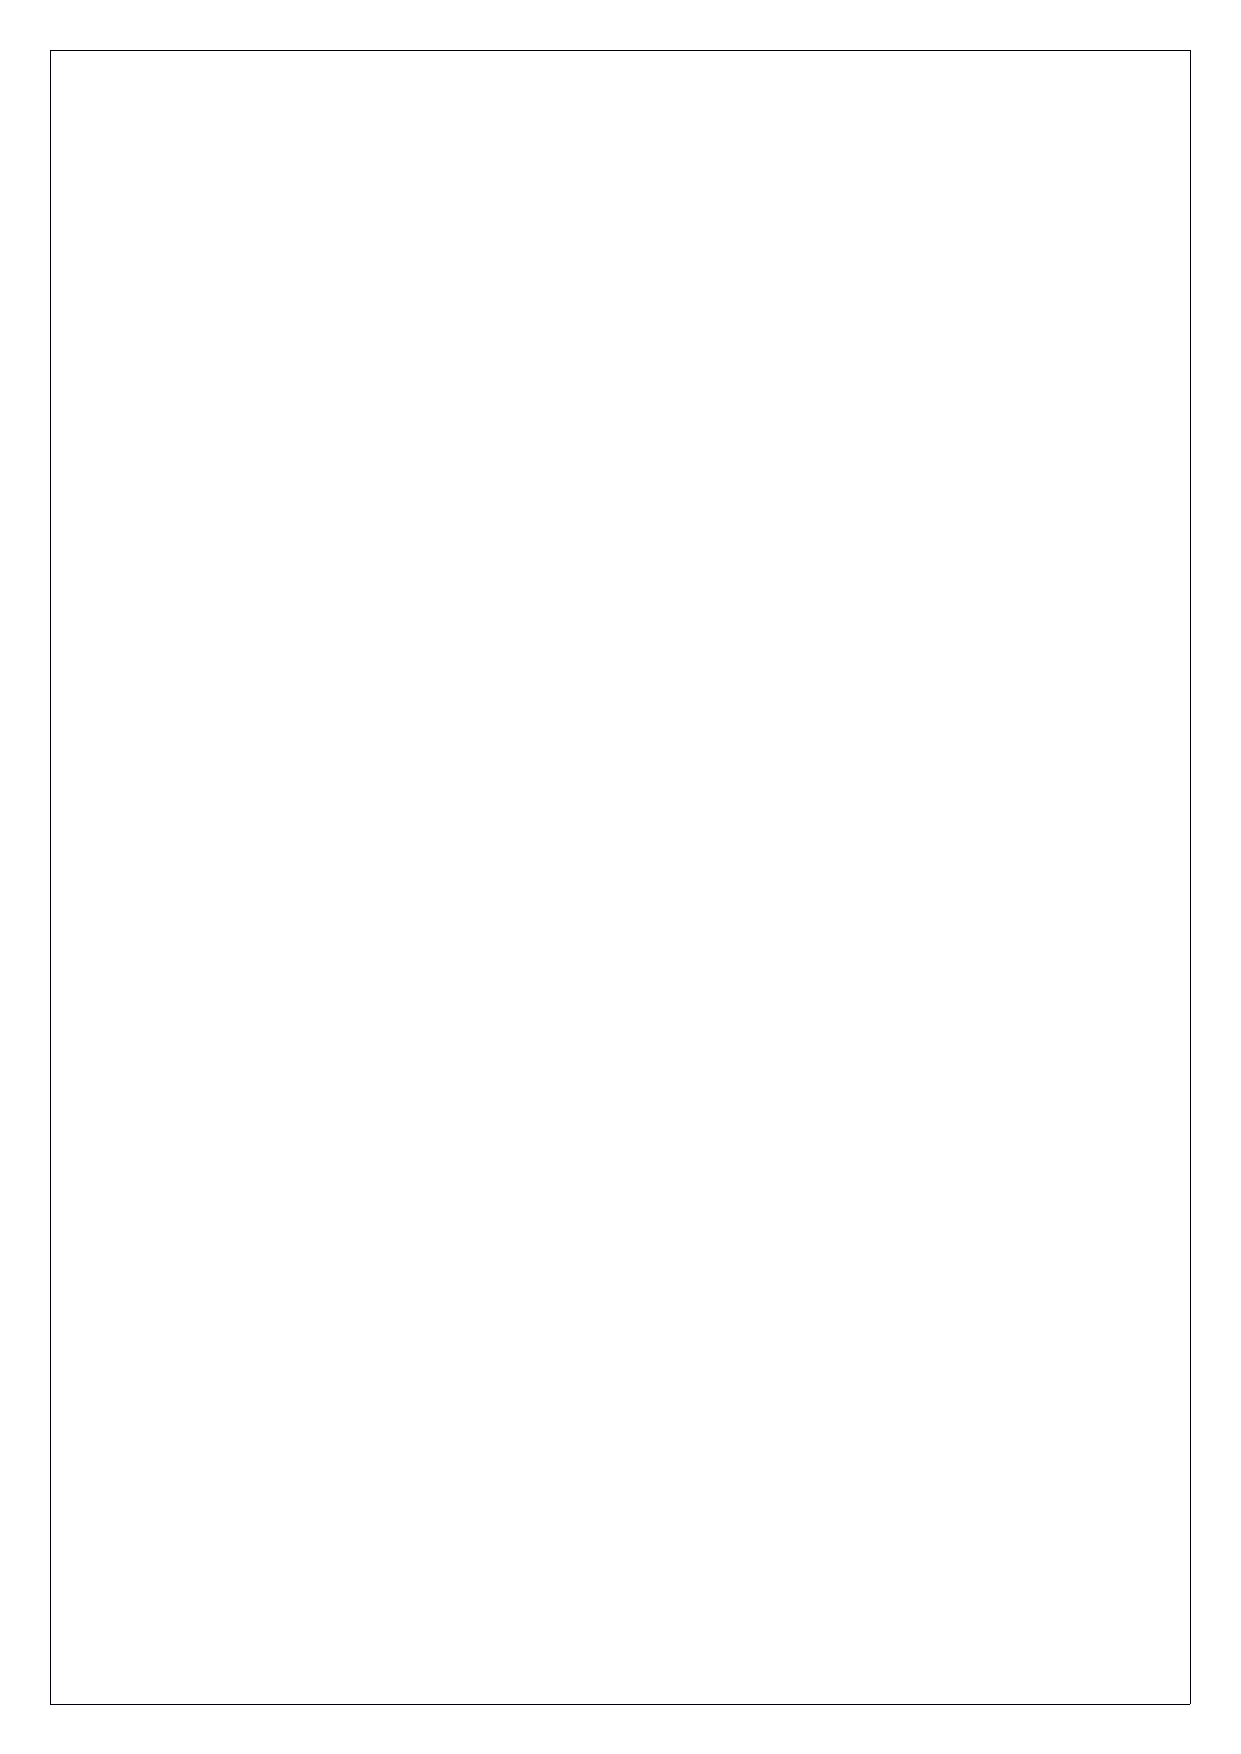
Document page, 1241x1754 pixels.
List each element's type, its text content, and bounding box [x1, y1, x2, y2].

text e [118, 345, 1122, 373]
